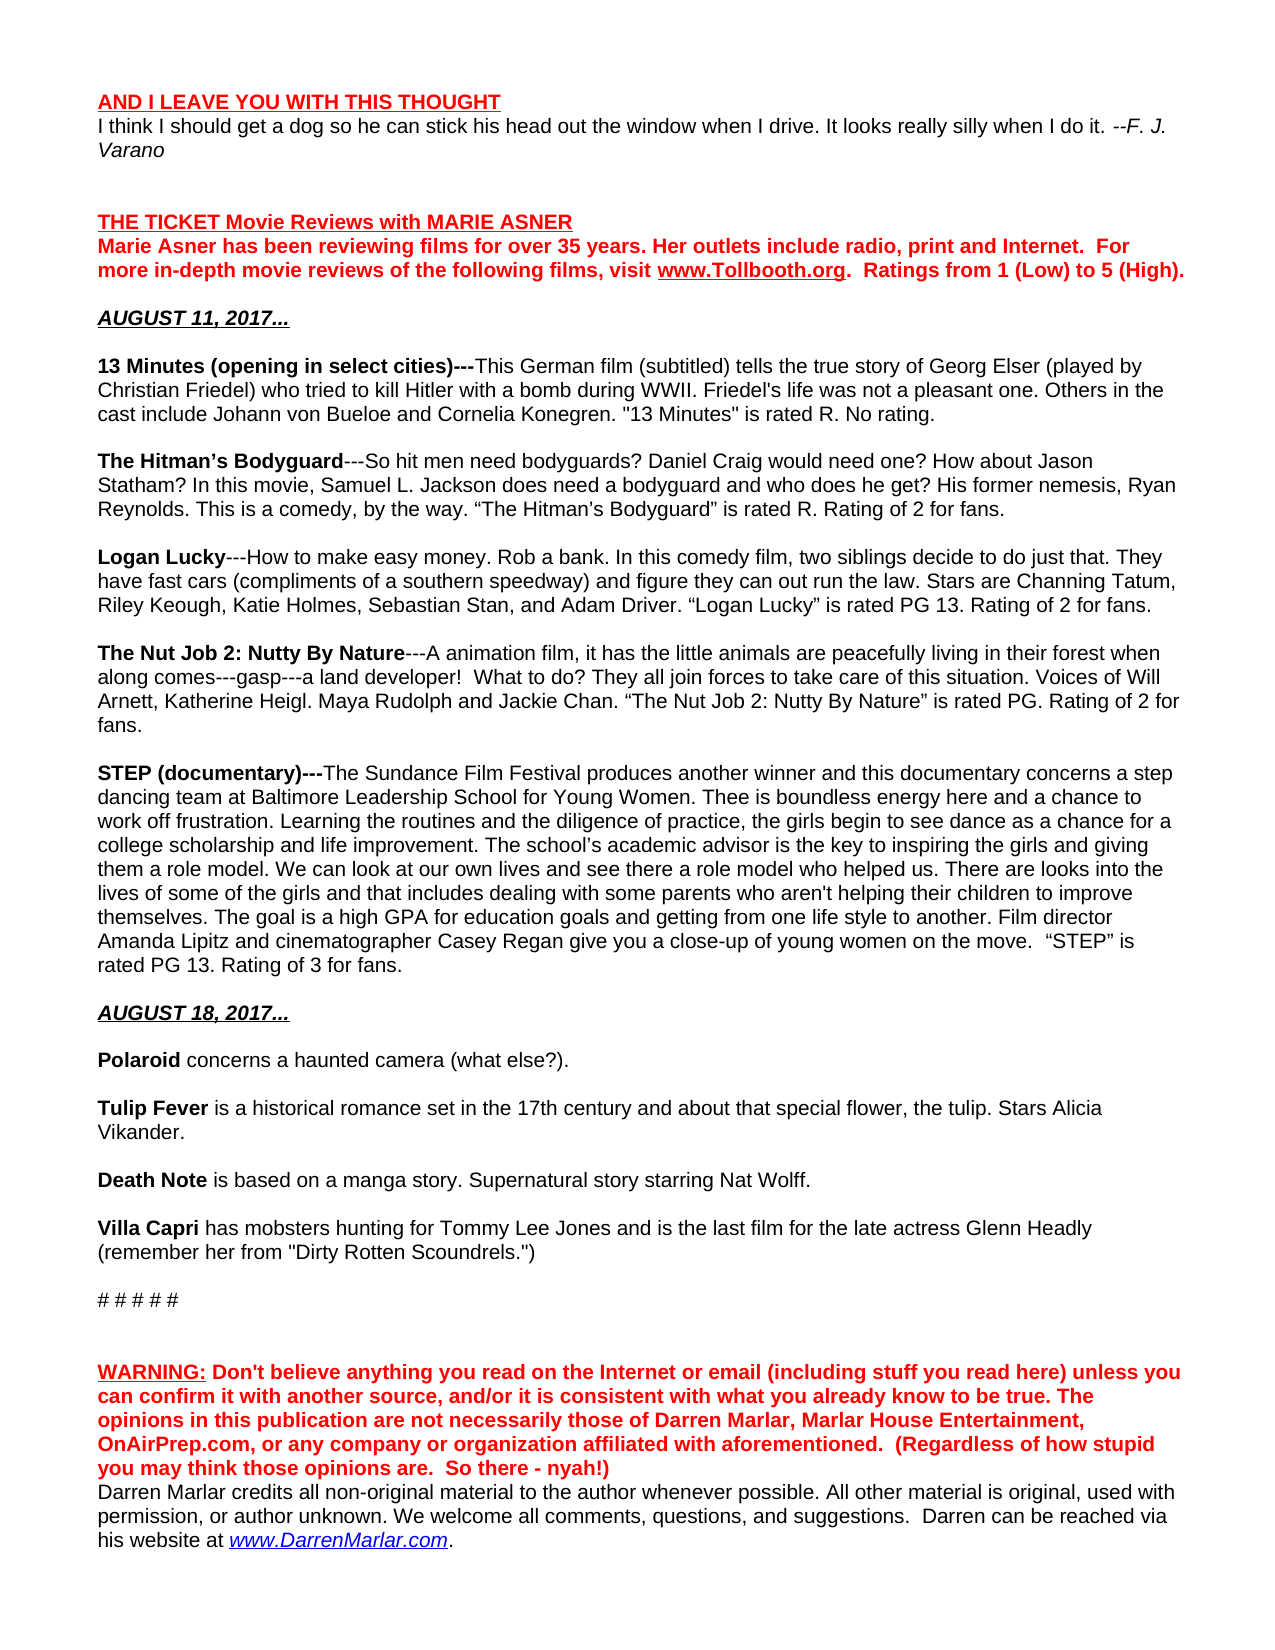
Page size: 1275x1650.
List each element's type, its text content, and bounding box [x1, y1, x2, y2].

text # # # # # [97, 1288, 1185, 1312]
text The Nut Job 2: Nutty By Nature---A animation film, it has the little animals are peacefully living in their forest when along comes---gasp---a land developer! What to do? They all join forces to take care of this situation. Voices of Will Arnett, Katherine Heigl. Maya Rudolph and Jackie Chan. “The Nut Job 2: Nutty By Nature” is rated PG. Rating of 2 for fans. [97, 641, 1185, 737]
text 13 Minutes (opening in select cities)---This German film (subtitled) tells the true story of Georg Elser (played by Christian Friedel) who tried to kill Hitler with a bomb during WWII. Friedel's life was not a pleasant one. Others in the cast include Johann von Bueloe and Cornelia Konegren. "13 Minutes" is rated R. No rating. [97, 353, 1185, 425]
text THE TICKET Movie Reviews with MARIE ASNER [97, 210, 1185, 234]
text AUGUST 18, 2017... [97, 1000, 1185, 1024]
text Villa Capri has mobsters hunting for Tommy Lee Jones and is the last film for the late actress Glenn Headly (remember her from "Dirty Rotten Scoundrels.") [97, 1216, 1185, 1264]
text Polaroid concerns a haunted camera (what else?). [97, 1048, 1185, 1072]
text AUGUST 11, 2017... [97, 306, 1185, 329]
subtitle AND I LEAVE YOU WITH THIS THOUGHT [97, 90, 1185, 114]
text Tulip Fever is a historical romance set in the 17th century and about that special flower, the tulip. Stars Alicia Vikander. [97, 1096, 1185, 1144]
text Marie Asner has been reviewing films for over 35 years. Her outlets include radio, print and Internet. For more in-depth movie reviews of the following films, visit www.Tollbooth.org. Ratings from 1 (Low) to 5 (High). [97, 234, 1185, 282]
text I think I should get a dog so he can stick his head out the window when I drive. It looks really silly when I do it. --F. J. Varano [97, 114, 1185, 162]
text The Hitman’s Bodyguard---So hit men need bodyguards? Daniel Craig would need one? How about Jason Statham? In this movie, Samuel L. Jackson does need a bodyguard and who does he get? His former nemesis, Ryan Reynolds. This is a comedy, by the way. “The Hitman’s Bodyguard” is rated R. Rating of 2 for fans. [97, 449, 1185, 521]
text STEP (documentary)---The Sundance Film Festival produces another winner and this documentary concerns a step dancing team at Baltimore Leadership School for Young Women. Thee is boundless energy here and a chance to work off frustration. Learning the routines and the diligence of practice, the girls begin to see dance as a chance for a college scholarship and life improvement. The school’s academic advisor is the key to inspiring the girls and giving them a role model. We can look at our own lives and see there a role model who helped us. There are looks into the lives of some of the girls and that includes dealing with some parents who aren't helping their children to improve themselves. The goal is a high GPA for education goals and getting from one life style to another. Film director Amanda Lipitz and cinematographer Casey Regan give you a close-up of young women on the move. “STEP” is rated PG 13. Rating of 3 for fans. [97, 761, 1185, 976]
text Death Note is based on a manga story. Supernatural story starring Nat Wolff. [97, 1168, 1185, 1192]
text Darren Marlar credits all non-original material to the author whenever possible. All other material is original, used with permission, or author unknown. We welcome all comments, questions, and suggestions. Darren can be reached via his website at www.DarrenMarlar.com. [97, 1479, 1185, 1551]
text WARNING: Don't believe anything you read on the Internet or email (including stuff you read here) unless you can confirm it with another source, and/or it is consistent with what you already know to be true. The opinions in this publication are not necessarily those of Darren Marlar, Marlar House Entertainment, OnAirPrep.com, or any company or organization affiliated with aforementioned. (Regardless of how stupid you may think those opinions are. So there - nyah!) [97, 1360, 1185, 1479]
text Logan Lucky---How to make easy money. Rob a bank. In this comedy film, two siblings decide to do just that. They have fast cars (compliments of a southern speedway) and figure they can out run the law. Stars are Channing Tatum, Riley Keough, Katie Holmes, Sebastian Stan, and Adam Driver. “Logan Lucky” is rated PG 13. Rating of 2 for fans. [97, 545, 1185, 617]
